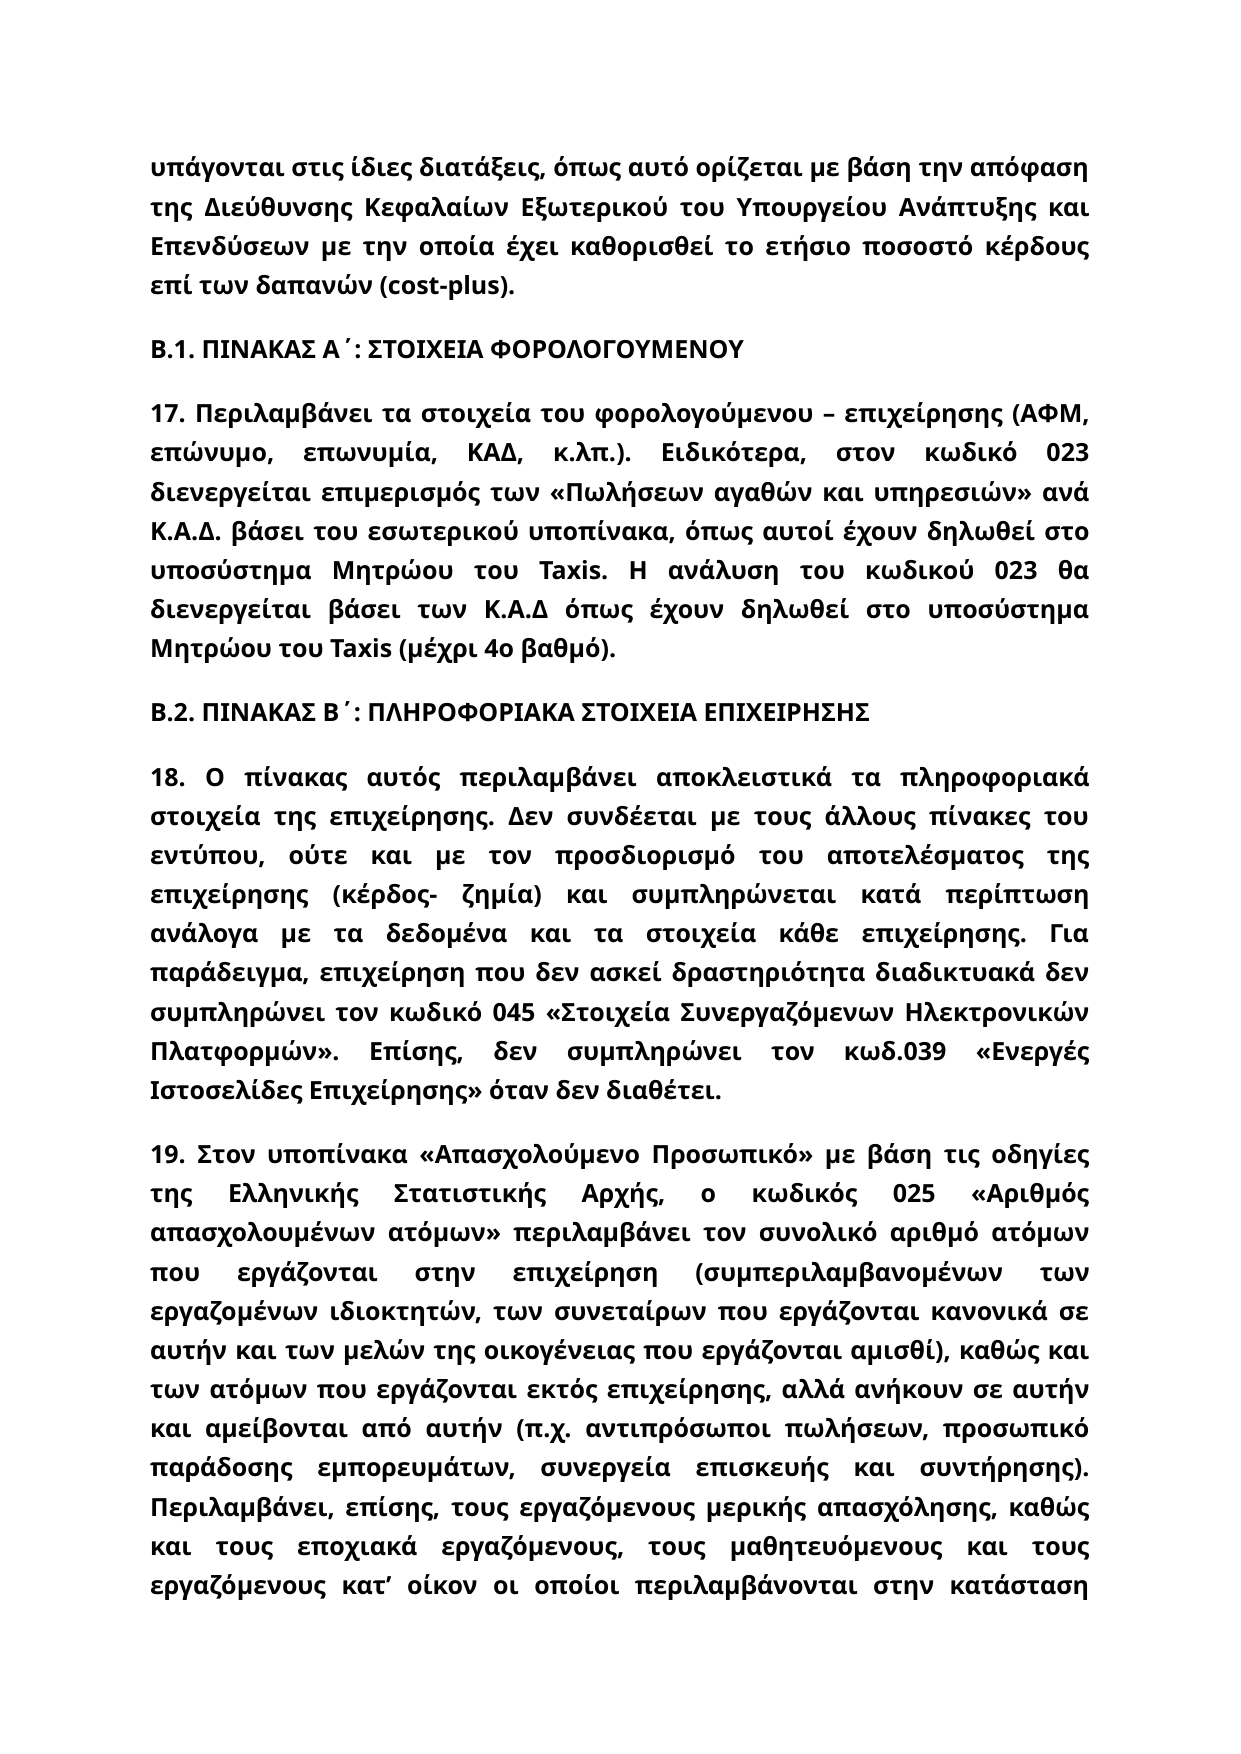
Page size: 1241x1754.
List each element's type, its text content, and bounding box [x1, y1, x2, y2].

text Β.2. ΠΙΝΑΚΑΣ Β΄: ΠΛΗΡΟΦΟΡΙΑΚΑ ΣΤΟΙΧΕΙΑ ΕΠΙΧΕΙΡΗΣΗΣ [150, 695, 1090, 729]
text Β.1. ΠΙΝΑΚΑΣ Α΄: ΣΤΟΙΧΕΙΑ ΦΟΡΟΛΟΓΟΥΜΕΝΟΥ [150, 332, 1090, 366]
text 18. Ο πίνακας αυτός περιλαμβάνει αποκλειστικά τα πληροφοριακά στοιχεία της επιχείρησης. Δεν συνδέεται με τους άλλους πίνακες του εντύπου, ούτε και με τον προσδιορισμό του αποτελέσματος της επιχείρησης (κέρδος- ζημία) και συμπληρώνεται κατά περίπτωση ανάλογα με τα δεδομένα και τα στοιχεία κάθε επιχείρησης. Για παράδειγμα, επιχείρηση που δεν ασκεί δραστηριότητα διαδικτυακά δεν συμπληρώνει τον κωδικό 045 «Στοιχεία Συνεργαζόμενων Ηλεκτρονικών Πλατφορμών». Επίσης, δεν συμπληρώνει τον κωδ.039 «Ενεργές Ιστοσελίδες Επιχείρησης» όταν δεν διαθέτει. [150, 759, 1090, 1107]
text 19. Στον υποπίνακα «Απασχολούμενο Προσωπικό» με βάση τις οδηγίες της Ελληνικής Στατιστικής Αρχής, ο κωδικός 025 «Αριθμός απασχολουμένων ατόμων» περιλαμβάνει τον συνολικό αριθμό ατόμων που εργάζονται στην επιχείρηση (συμπεριλαμβανομένων των εργαζομένων ιδιοκτητών, των συνεταίρων που εργάζονται κανονικά σε αυτήν και των μελών της οικογένειας που εργάζονται αμισθί), καθώς και των ατόμων που εργάζονται εκτός επιχείρησης, αλλά ανήκουν σε αυτήν και αμείβονται από αυτήν (π.χ. αντιπρόσωποι πωλήσεων, προσωπικό παράδοσης εμπορευμάτων, συνεργεία επισκευής και συντήρησης). Περιλαμβάνει, επίσης, τους εργαζόμενους μερικής απασχόλησης, καθώς και τους εποχιακά εργαζόμενους, τους μαθητευόμενους και τους εργαζόμενους κατ’ οίκον οι οποίοι περιλαμβάνονται στην κατάσταση [150, 1137, 1090, 1602]
text υπάγονται στις ίδιες διατάξεις, όπως αυτό ορίζεται με βάση την απόφαση της Διεύθυνσης Κεφαλαίων Εξωτερικού του Υπουργείου Ανάπτυξης και Επενδύσεων με την οποία έχει καθορισθεί το ετήσιο ποσοστό κέρδους επί των δαπανών (cost-plus). [150, 150, 1090, 302]
text 17. Περιλαμβάνει τα στοιχεία του φορολογούμενου – επιχείρησης (ΑΦΜ, επώνυμο, επωνυμία, ΚΑΔ, κ.λπ.). Ειδικότερα, στον κωδικό 023 διενεργείται επιμερισμός των «Πωλήσεων αγαθών και υπηρεσιών» ανά Κ.Α.Δ. βάσει του εσωτερικού υποπίνακα, όπως αυτοί έχουν δηλωθεί στο υποσύστημα Μητρώου του Taxis. Η ανάλυση του κωδικού 023 θα διενεργείται βάσει των Κ.Α.Δ όπως έχουν δηλωθεί στο υποσύστημα Μητρώου του Taxis (μέχρι 4ο βαθμό). [150, 396, 1090, 665]
